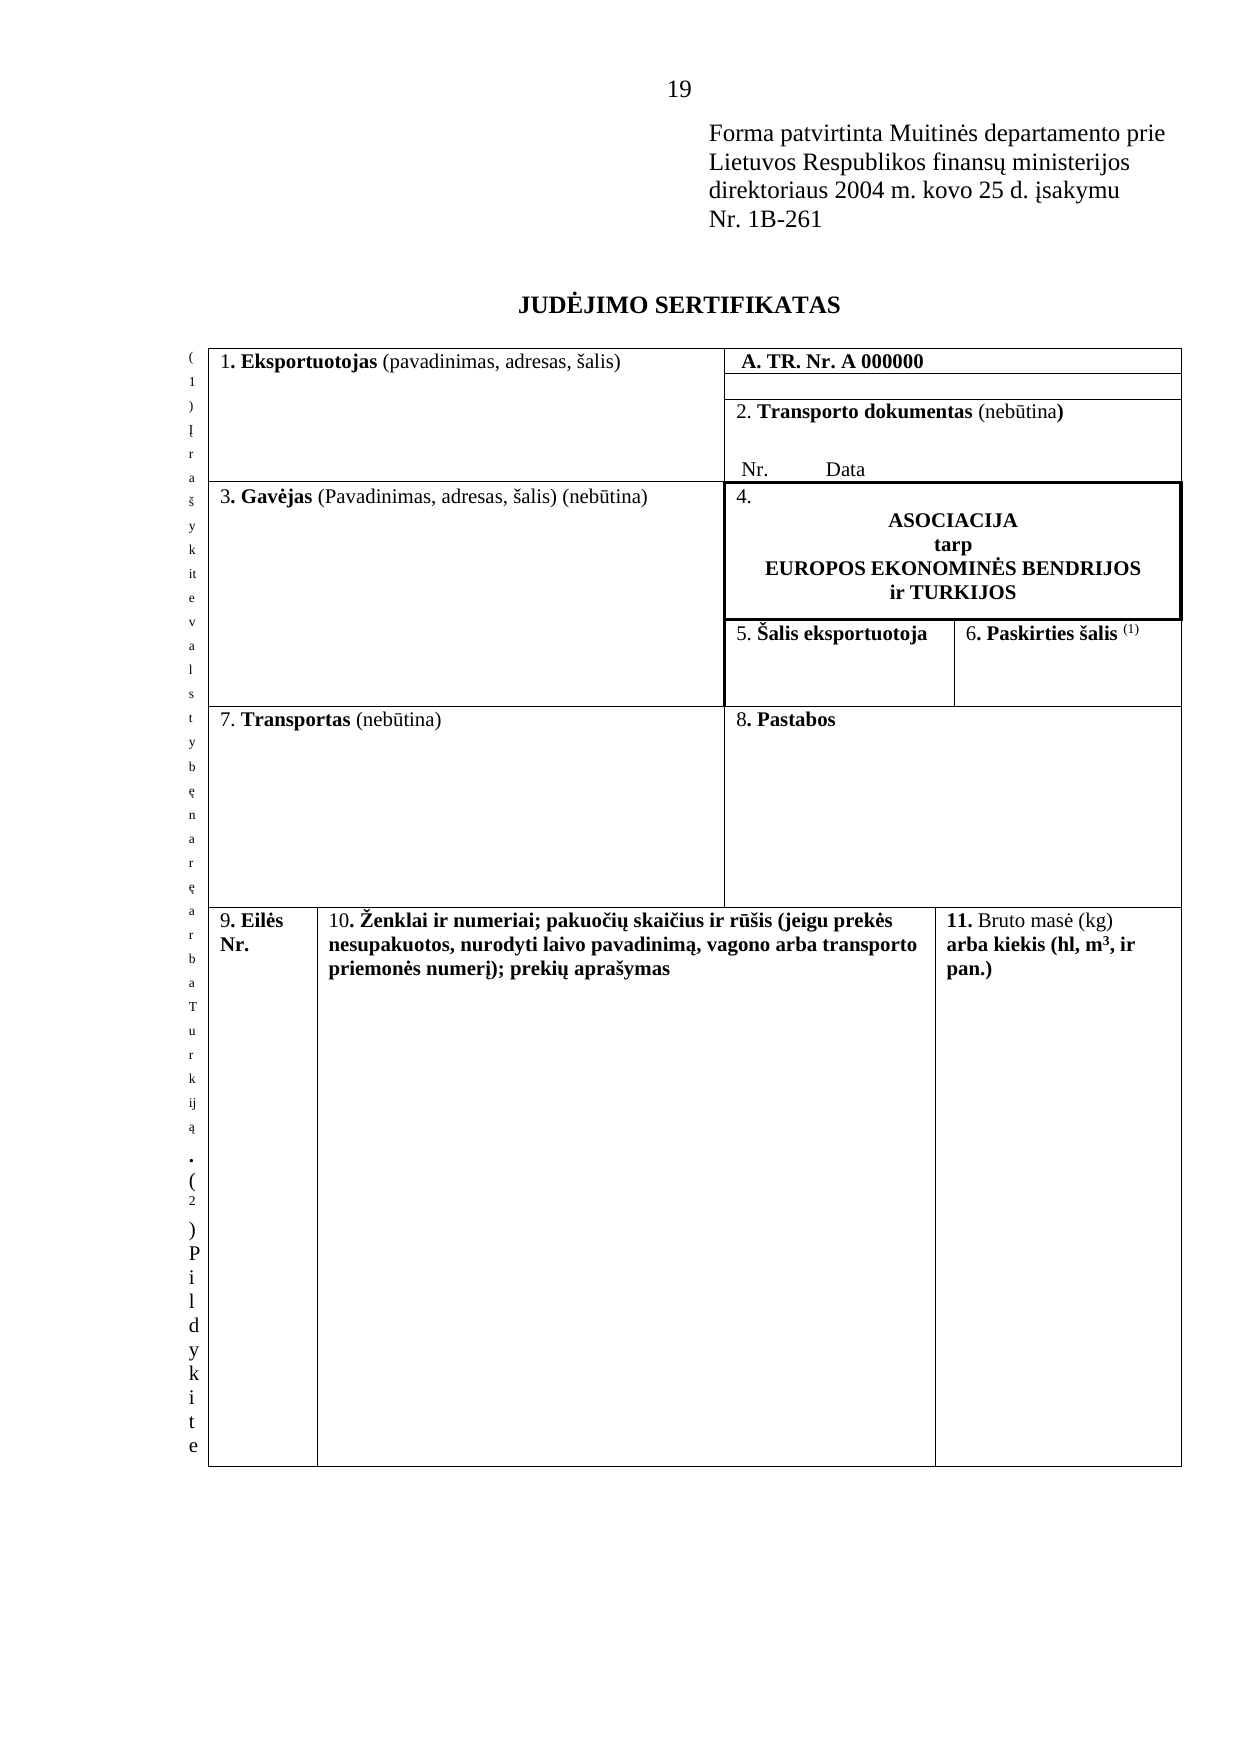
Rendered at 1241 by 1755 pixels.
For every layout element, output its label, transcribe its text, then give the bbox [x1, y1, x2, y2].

table_cell 7. Transportas (nebūtina) [209, 707, 724, 738]
text Nr. 1B-261 [177, 204, 1181, 233]
text Lietuvos Respublikos finansų ministerijos [177, 147, 1181, 176]
table_cell 3. Gavėjas (Pavadinimas, adresas, šalis) (nebūtina) [209, 482, 723, 509]
table_cell [318, 993, 935, 1466]
table_header A. TR. Nr. A 000000 [725, 349, 1181, 373]
table_cell 6. Paskirties šalis (1) [955, 621, 1181, 706]
table_cell 9. Eilės Nr. [209, 908, 317, 993]
table_cell (2) Pildykite [177, 1167, 208, 1466]
text JUDĖJIMO SERTIFIKATAS [177, 291, 1181, 319]
table_cell [209, 993, 317, 1466]
table_cell [209, 510, 723, 706]
table_cell 2. Transporto dokumentas (nebūtina) [725, 400, 1181, 456]
table_cell [725, 374, 1181, 398]
table_cell 4. ASOCIACIJA tarp EUROPOS EKONOMINĖS BENDRIJOS ir TURKIJOS [726, 484, 1179, 618]
table_header 1. Eksportuotojas (pavadinimas, adresas, šalis) [209, 349, 724, 373]
table_cell 11. Bruto masė (kg) arba kiekis (hl, m3, ir pan.) [936, 908, 1181, 1229]
table_header (1) Įrašykite valstybę narę arba Turkiją. [177, 348, 208, 1167]
table_cell 10. Ženklai ir numeriai; pakuočių skaičius ir rūšis (jeigu prekės nesupakuotos, nurodyti laivo pavadinimą, vagono arba transporto priemonės numerį); prekių aprašymas [318, 908, 935, 993]
table_cell Nr. Data [725, 456, 1181, 481]
table_cell [209, 373, 724, 481]
text direktoriaus 2004 m. kovo 25 d. įsakymu [177, 176, 1181, 204]
text Forma patvirtinta Muitinės departamento prie [709, 118, 1181, 147]
table_cell [209, 738, 724, 907]
table_cell 5. Šalis eksportuotoja [726, 621, 954, 706]
table_cell 8. Pastabos [725, 707, 1181, 738]
table_cell [725, 738, 1181, 907]
table_cell [936, 1229, 1181, 1466]
